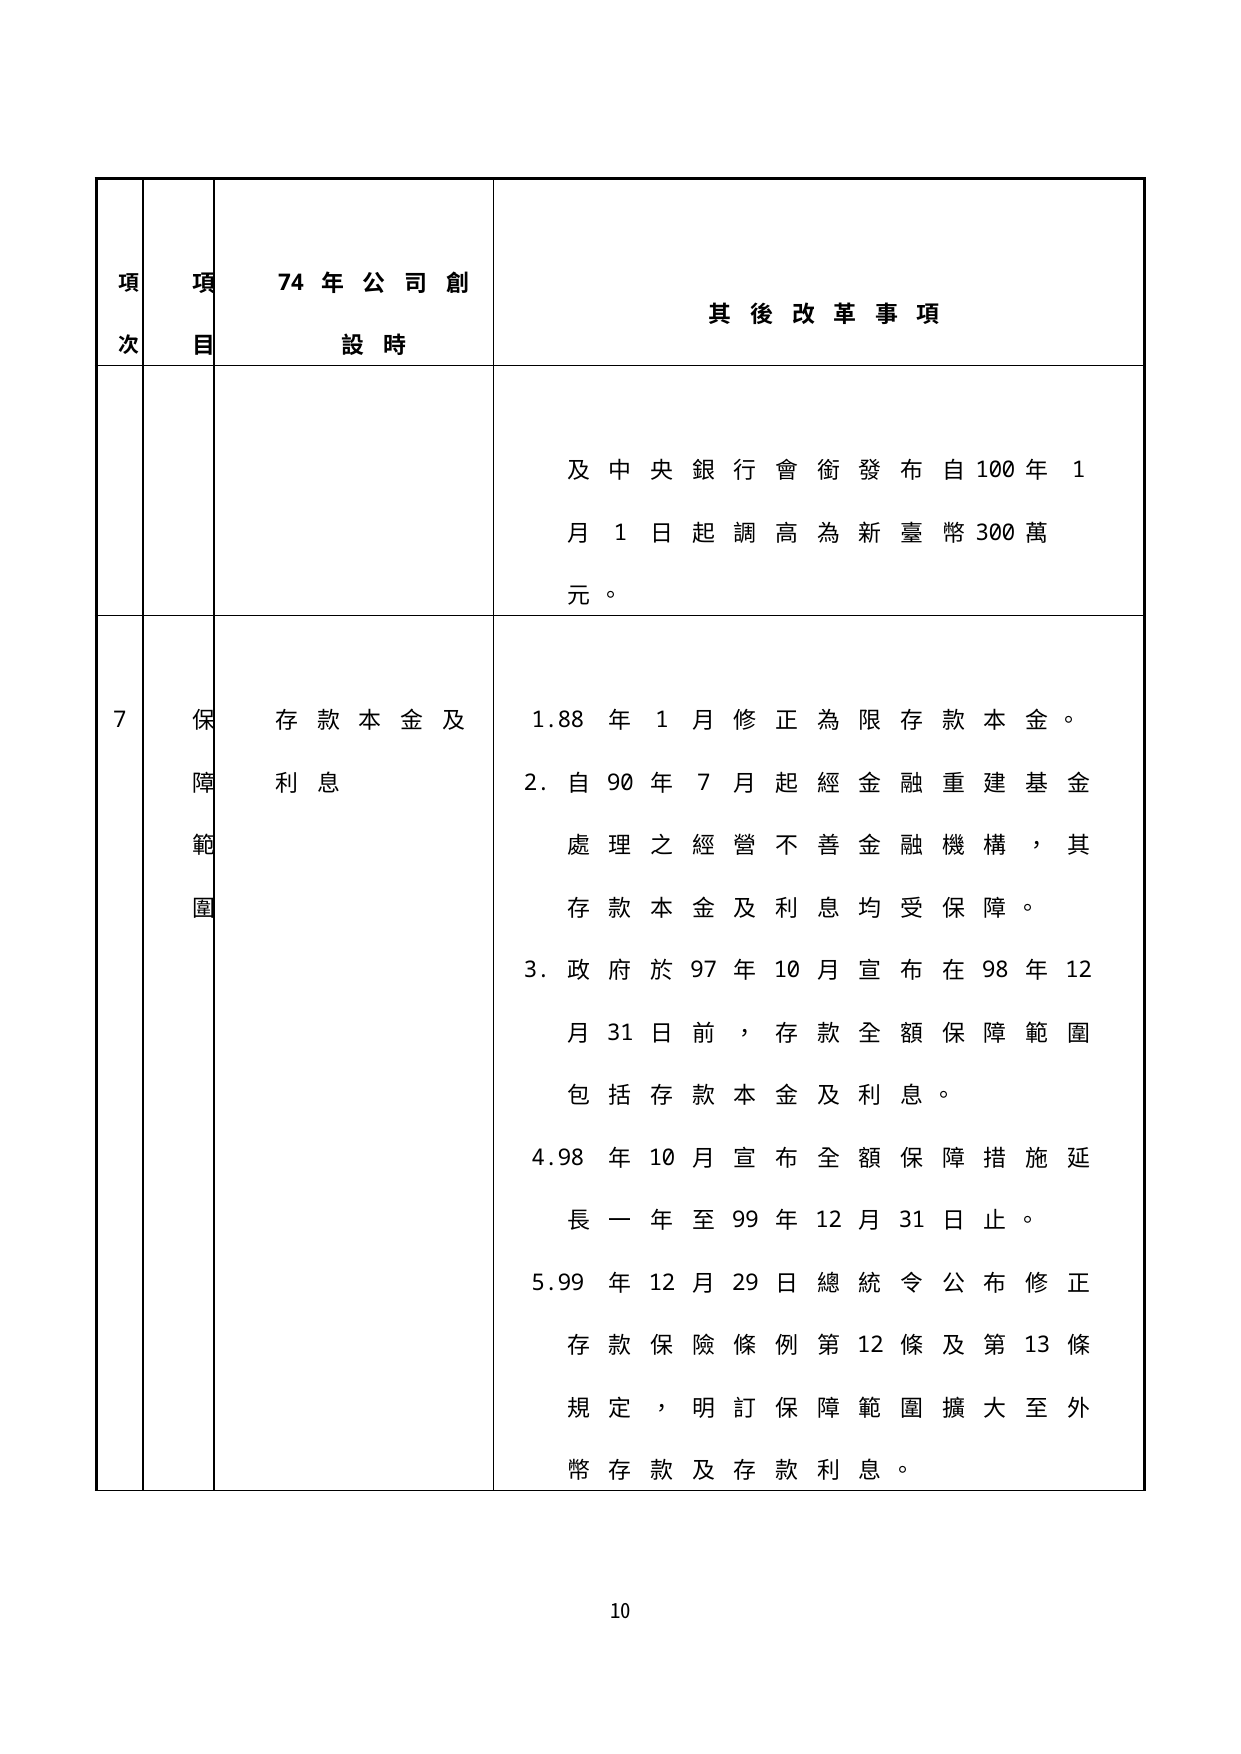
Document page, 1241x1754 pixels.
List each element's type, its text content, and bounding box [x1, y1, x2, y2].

table_cell 7 [98, 616, 142, 1490]
table_header 項目 [144, 180, 213, 365]
table_cell [215, 366, 493, 615]
table_cell 存款本金及利息 [215, 616, 493, 1490]
table_cell 保障範圍 [144, 616, 213, 1490]
table_header 其後改革事項 [494, 180, 1143, 365]
table_cell 1.88年1月修正為限存款本金。 2.自90年7月起經金融重建基金處理之經營不善金融機構，其存款本金及利息均受保障。 3.政府於97年10月宣布在98年12月31日前，存款全額保障範圍包括存款本金及利息。 4.98年10月宣布全額保障措施延長一年至99年12月31日止。 5.99年12月29日總統令公布修正存款保險條例第12條及第13條規定，明訂保障範圍擴大至外幣存款及存款利息。 [494, 616, 1143, 1490]
table_cell [144, 366, 213, 615]
table_cell 及中央銀行會銜發布自100年1月1日起調高為新臺幣300萬元。 [494, 366, 1143, 615]
table_header 項次 [98, 180, 142, 365]
table_cell [98, 366, 142, 615]
table_header 74年公司創設時 [215, 180, 493, 365]
